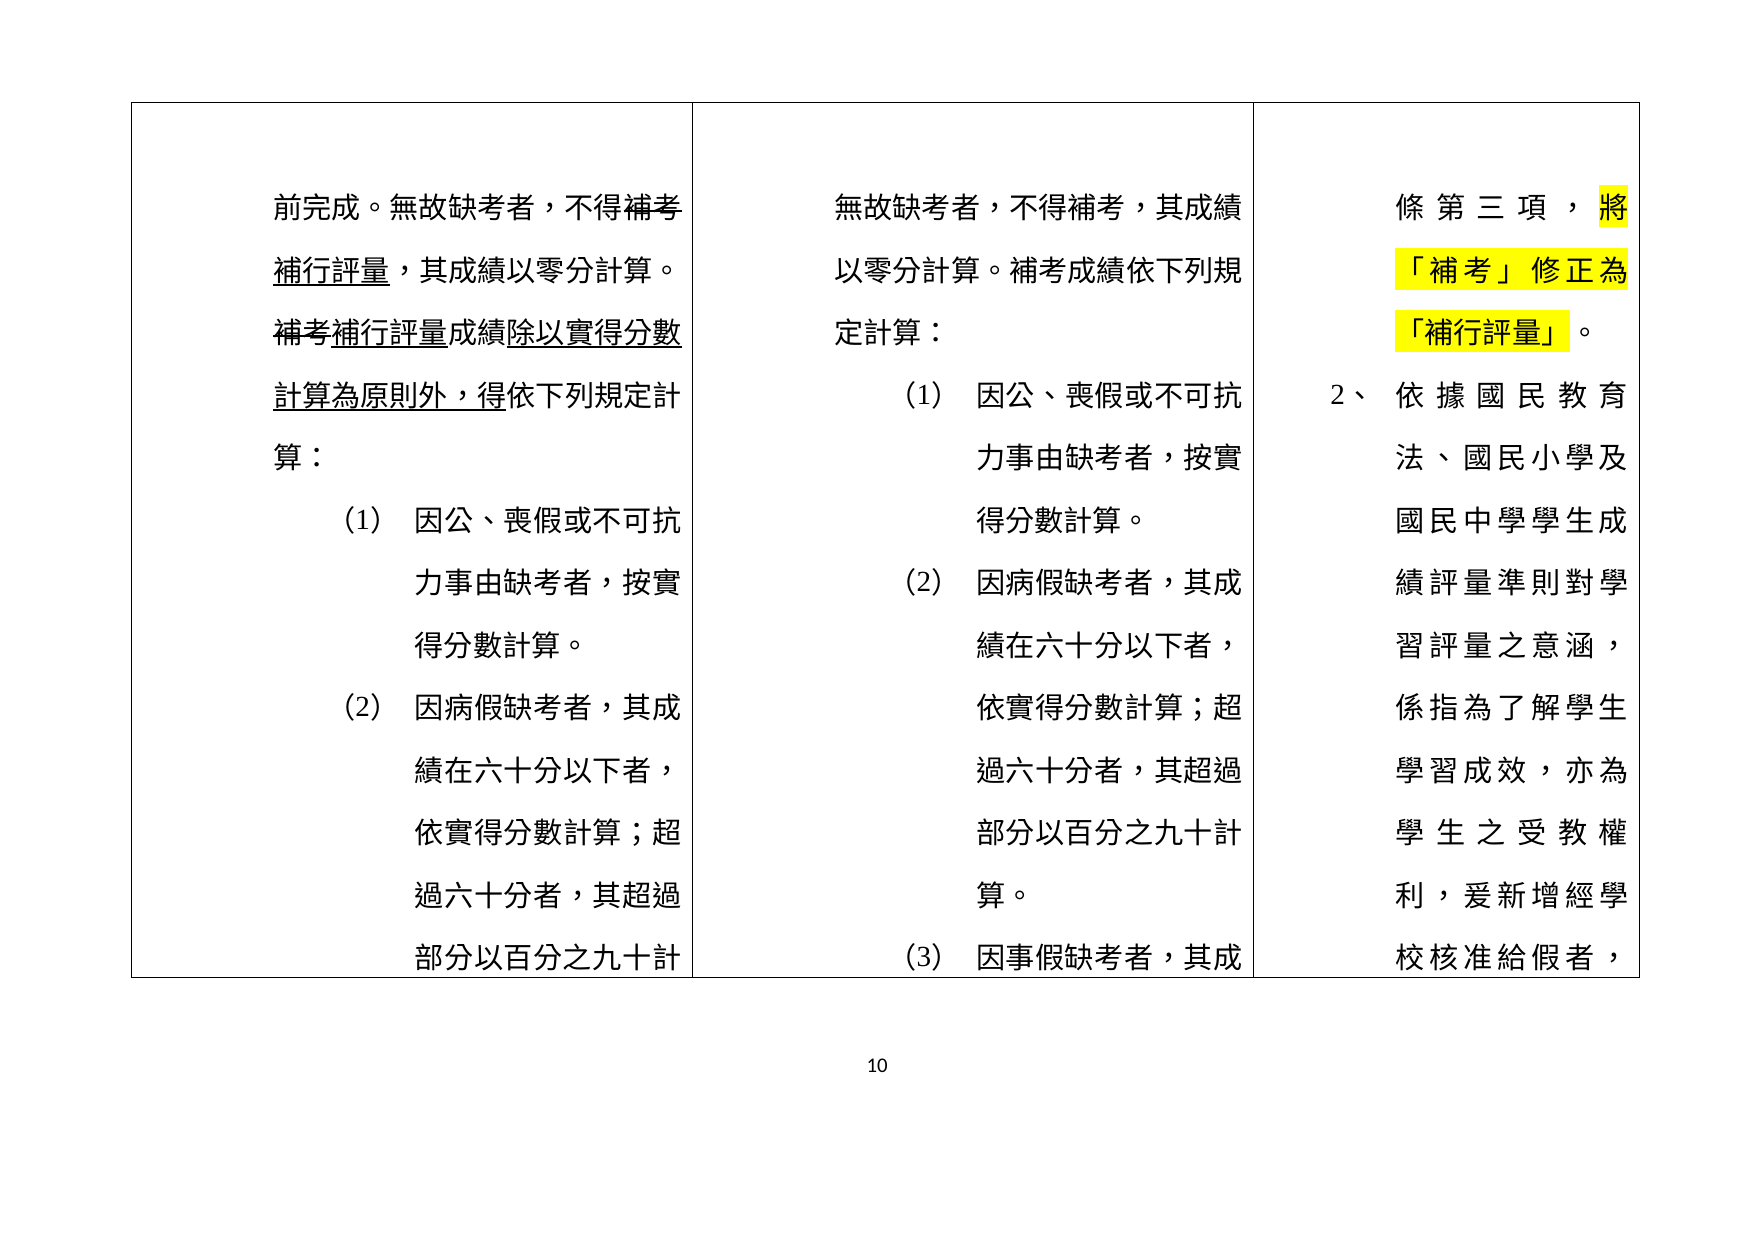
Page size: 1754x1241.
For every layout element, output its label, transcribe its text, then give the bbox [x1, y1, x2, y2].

table_cell 條第三項，將「補考」修正為「補行評量」。 依據國民教育法、國民小學及國民中學學生成績評量準則對學習評量之意涵，係指為了解學生學習成效，亦為學生之受教權利，爰新增經學校核准給假者， [1254, 103, 1639, 977]
table_cell 學校辦理學生定期評量時，對於准假缺考者，應於銷假後立即補考，並於學期成績結算前完成。無故缺考者，不得補考，其成績以零分計算。補考成績依下列規定計算： 因公、喪假或不可抗力事由缺考者，按實得分數計算。 因病假缺考者，其成績在六十分以下者，依實得分數計算；超過六十分者，其超過部分以百分之九十計算。 因事假缺考者，其成績在六十分以下者，依實得分數計算；超過六十分者，其超過部分以百分之七十計算。 [693, 103, 1253, 977]
table_cell 學校辦理學生定期評量時，對於准假缺考者，應於銷假後立即補考補行評量，並於學期成績結算前完成。無故缺考者，不得補考補行評量，其成績以零分計算。補考補行評量成績除以實得分數計算為原則外，得依下列規定計算： 因公、喪假或不可抗力事由缺考者，按實得分數計算。 因病假缺考者，其成績在六十分以下者，依實得分數計算；超過六十分者，其超過部分以百分之九十計算。 因事假缺考者，其成績在六十分以下者，依實得分數計算；超過六十分者，其超過部分以百分之七十計算。 [132, 103, 692, 977]
